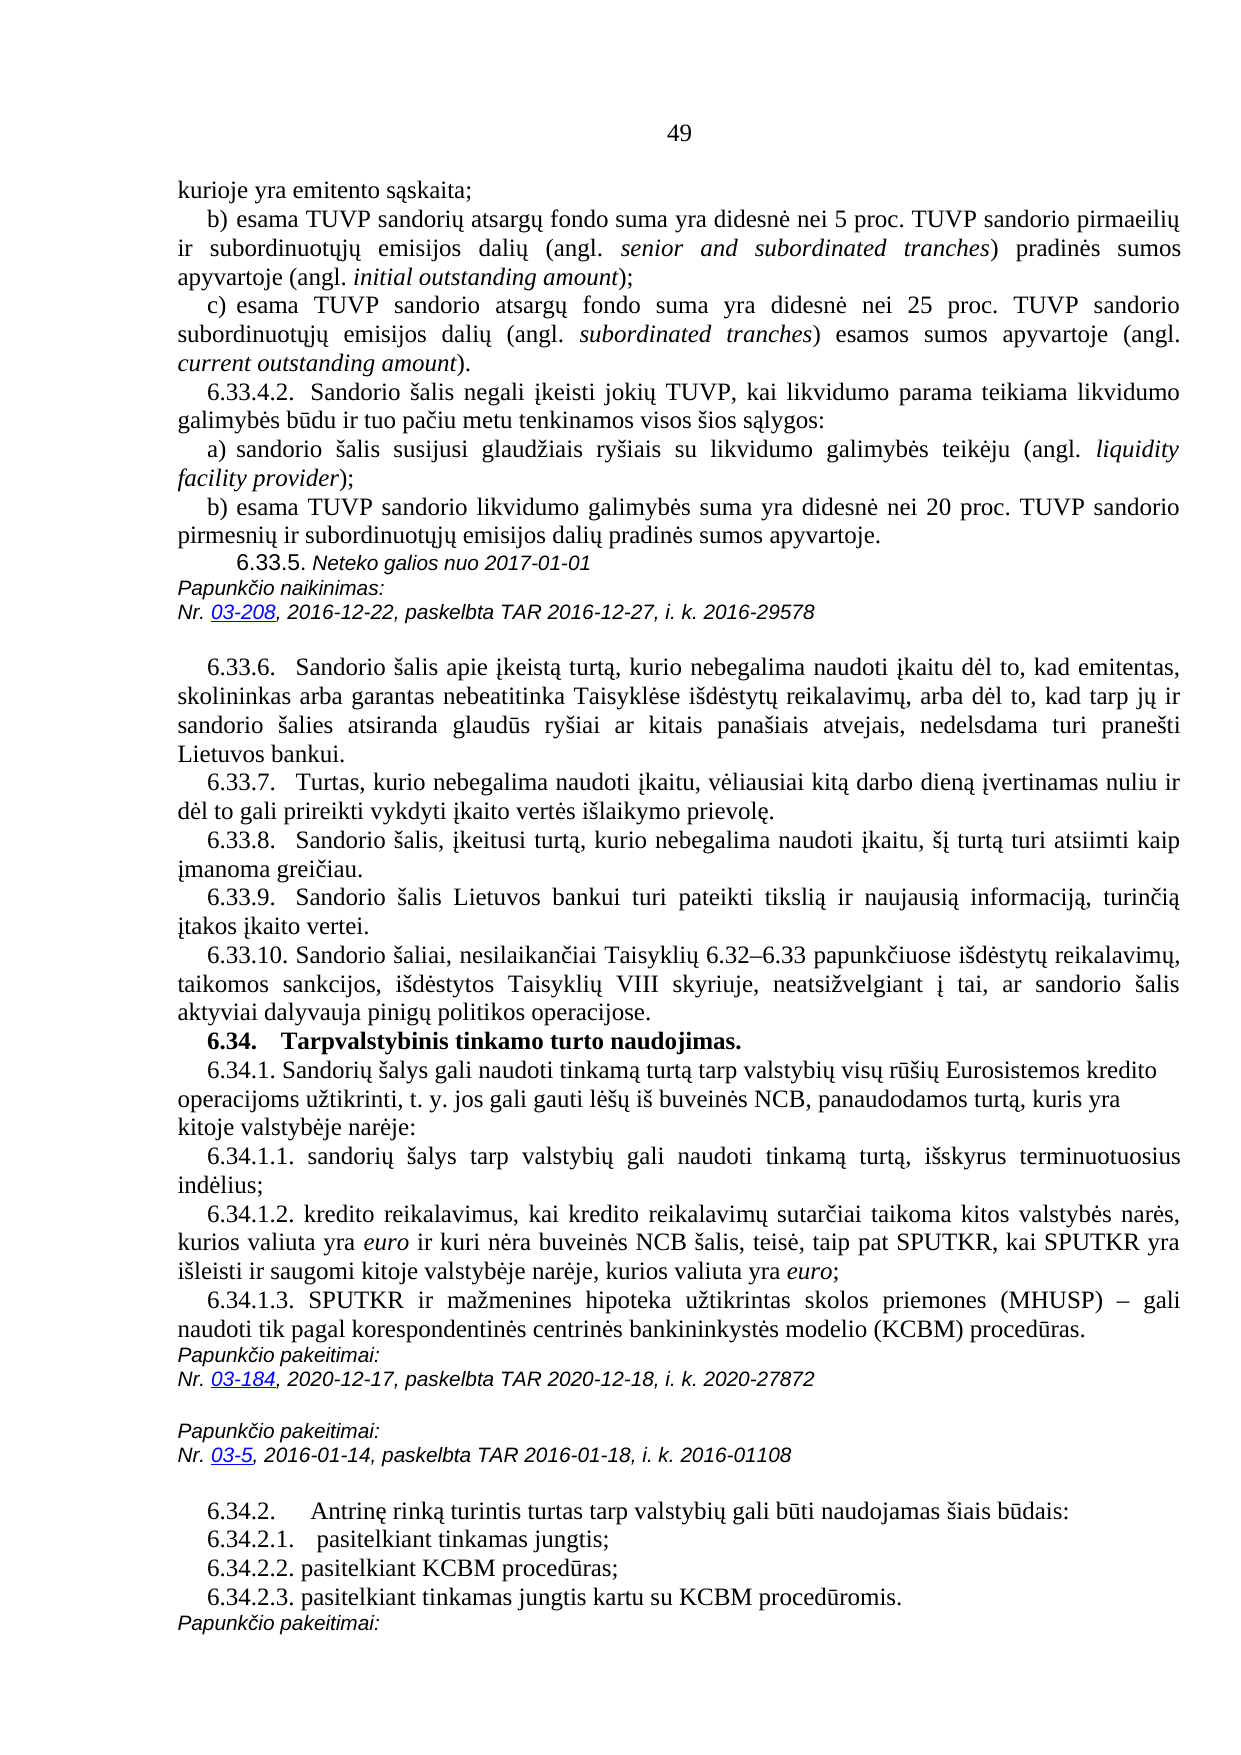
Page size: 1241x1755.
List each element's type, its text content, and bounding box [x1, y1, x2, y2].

text 6.34.2. Antrinę rinką turintis turtas tarp valstybių gali būti naudojamas šiais būdais: [177, 1496, 1181, 1524]
text 6.33.5. Neteko galios nuo 2017-01-01 [177, 549, 1181, 576]
text 6.33.8. Sandorio šalis, įkeitusi turtą, kurio nebegalima naudoti įkaitu, šį turtą turi atsiimti kaip įmanoma greičiau. [177, 825, 1181, 882]
text Papunkčio naikinimas: [177, 576, 1181, 600]
text 6.34. Tarpvalstybinis tinkamo turto naudojimas. [177, 1026, 1181, 1055]
text b) esama TUVP sandorio likvidumo galimybės suma yra didesnė nei 20 proc. TUVP sandorio pirmesnių ir subordinuotųjų emisijos dalių pradinės sumos apyvartoje. [177, 492, 1181, 549]
text 6.33.9. Sandorio šalis Lietuvos bankui turi pateikti tikslią ir naujausią informaciją, turinčią įtakos įkaito vertei. [177, 882, 1181, 940]
text Papunkčio pakeitimai: [177, 1419, 1181, 1443]
text 6.34.1. Sandorių šalys gali naudoti tinkamą turtą tarp valstybių visų rūšių Eurosistemos kredito operacijoms užtikrinti, t. y. jos gali gauti lėšų iš buveinės NCB, panaudodamos turtą, kuris yra kitoje valstybėje narėje: [177, 1055, 1181, 1141]
text c) esama TUVP sandorio atsargų fondo suma yra didesnė nei 25 proc. TUVP sandorio subordinuotųjų emisijos dalių (angl. subordinated tranches) esamos sumos apyvartoje (angl. current outstanding amount). [177, 291, 1181, 377]
text 6.34.2.3. pasitelkiant tinkamas jungtis kartu su KCBM procedūromis. [177, 1582, 1181, 1611]
text b) esama TUVP sandorių atsargų fondo suma yra didesnė nei 5 proc. TUVP sandorio pirmaeilių ir subordinuotųjų emisijos dalių (angl. senior and subordinated tranches) pradinės sumos apyvartoje (angl. initial outstanding amount); [177, 204, 1181, 291]
text 6.33.6. Sandorio šalis apie įkeistą turtą, kurio nebegalima naudoti įkaitu dėl to, kad emitentas, skolininkas arba garantas nebeatitinka Taisyklėse išdėstytų reikalavimų, arba dėl to, kad tarp jų ir sandorio šalies atsiranda glaudūs ryšiai ar kitais panašiais atvejais, nedelsdama turi pranešti Lietuvos bankui. [177, 652, 1181, 767]
text 6.34.2.1. pasitelkiant tinkamas jungtis; [177, 1524, 1181, 1553]
text Papunkčio pakeitimai: [177, 1342, 1181, 1366]
text Nr. 03-208, 2016-12-22, paskelbta TAR 2016-12-27, i. k. 2016-29578 [177, 600, 1181, 624]
text 6.33.4.2. Sandorio šalis negali įkeisti jokių TUVP, kai likvidumo parama teikiama likvidumo galimybės būdu ir tuo pačiu metu tenkinamos visos šios sąlygos: [177, 377, 1181, 434]
text a) sandorio šalis susijusi glaudžiais ryšiais su likvidumo galimybės teikėju (angl. liquidity facility provider); [177, 434, 1181, 492]
text Nr. 03-5, 2016-01-14, paskelbta TAR 2016-01-18, i. k. 2016-01108 [177, 1443, 1181, 1467]
text 6.34.1.3. SPUTKR ir mažmenines hipoteka užtikrintas skolos priemones (MHUSP) – gali naudoti tik pagal korespondentinės centrinės bankininkystės modelio (KCBM) procedūras. [177, 1285, 1181, 1342]
text 6.34.1.2. kredito reikalavimus, kai kredito reikalavimų sutarčiai taikoma kitos valstybės narės, kurios valiuta yra euro ir kuri nėra buveinės NCB šalis, teisė, taip pat SPUTKR, kai SPUTKR yra išleisti ir saugomi kitoje valstybėje narėje, kurios valiuta yra euro; [177, 1199, 1181, 1285]
text 6.33.7. Turtas, kurio nebegalima naudoti įkaitu, vėliausiai kitą darbo dieną įvertinamas nuliu ir dėl to gali prireikti vykdyti įkaito vertės išlaikymo prievolę. [177, 767, 1181, 825]
text Nr. 03-184, 2020-12-17, paskelbta TAR 2020-12-18, i. k. 2020-27872 [177, 1366, 1181, 1390]
text 6.34.2.2. pasitelkiant KCBM procedūras; [177, 1553, 1181, 1582]
text Papunkčio pakeitimai: [177, 1611, 1181, 1635]
text 6.34.1.1. sandorių šalys tarp valstybių gali naudoti tinkamą turtą, išskyrus terminuotuosius indėlius; [177, 1141, 1181, 1199]
text kurioje yra emitento sąskaita; [177, 176, 1181, 204]
text 6.33.10. Sandorio šaliai, nesilaikančiai Taisyklių 6.32–6.33 papunkčiuose išdėstytų reikalavimų, taikomos sankcijos, išdėstytos Taisyklių VIII skyriuje, neatsižvelgiant į tai, ar sandorio šalis aktyviai dalyvauja pinigų politikos operacijose. [177, 940, 1181, 1026]
